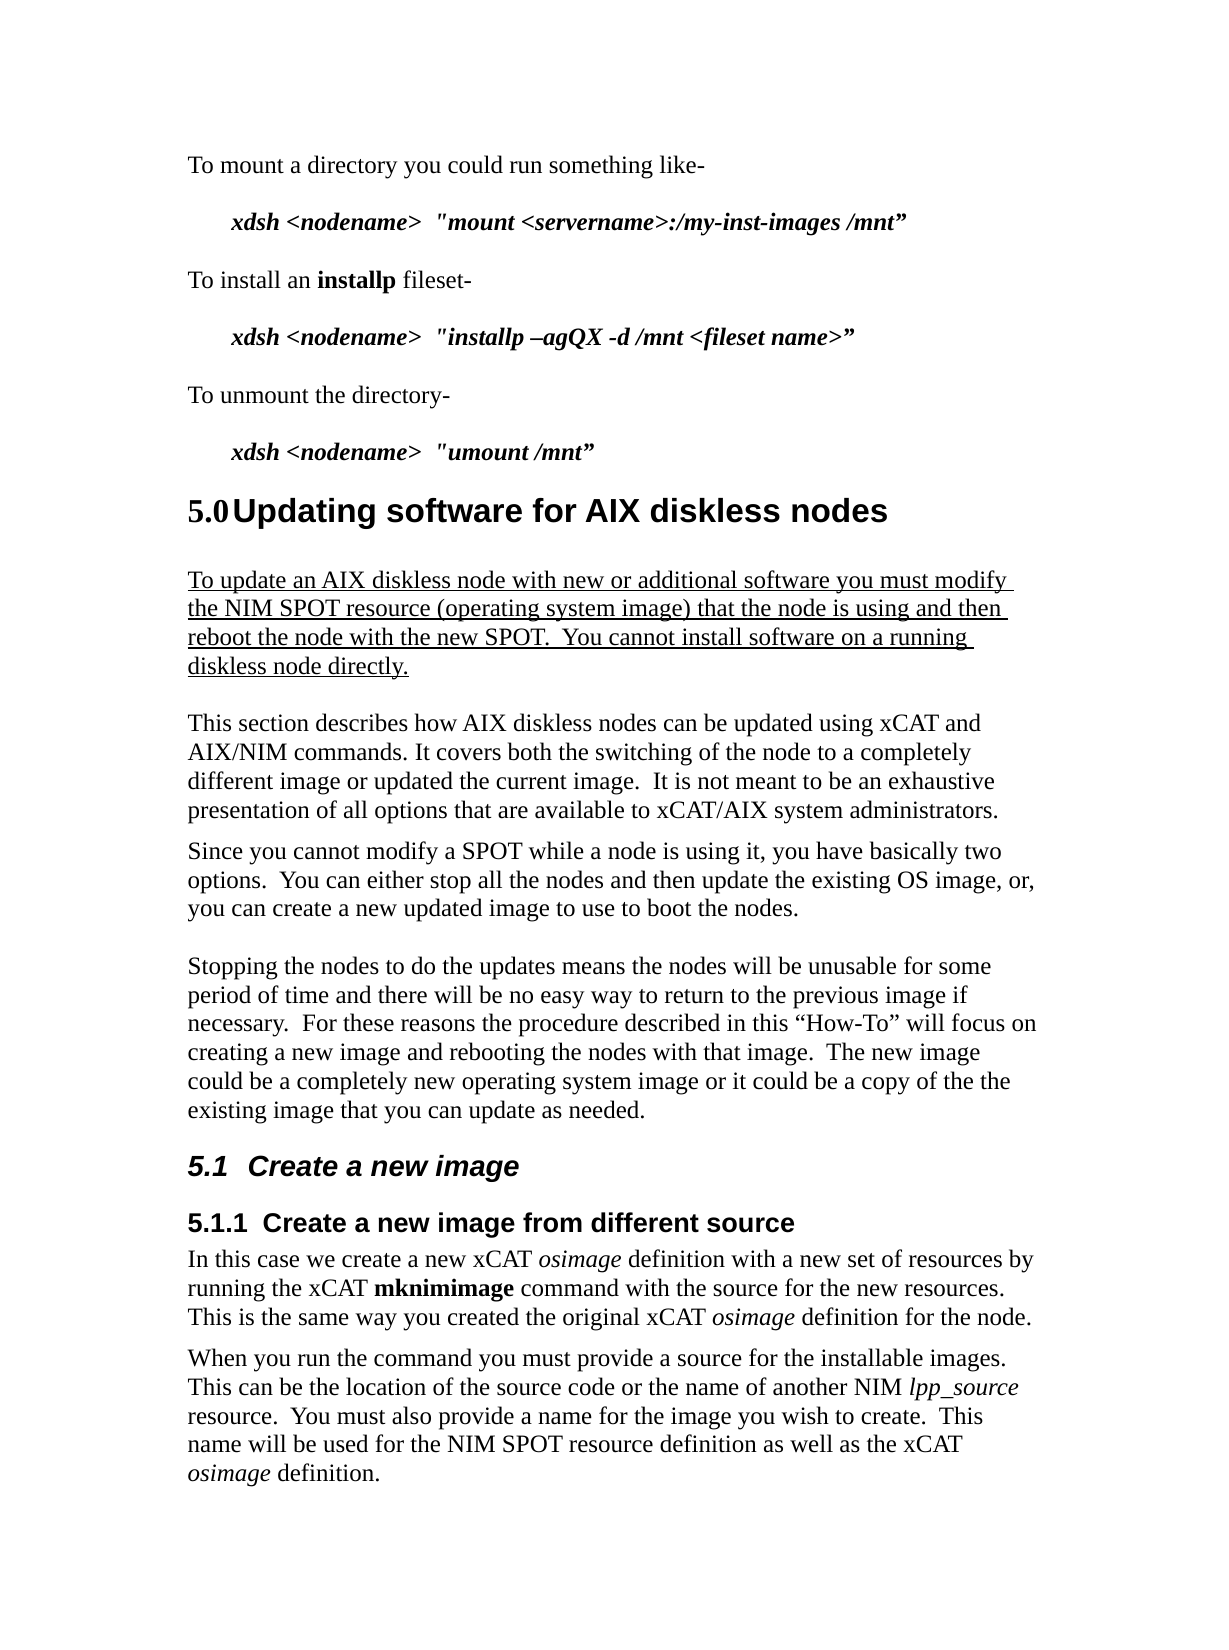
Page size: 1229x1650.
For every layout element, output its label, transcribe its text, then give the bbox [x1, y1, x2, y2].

text xdsh <nodename> "installp –agQX -d /mnt <fileset name>” [187, 322, 1041, 351]
text Since you cannot modify a SPOT while a node is using it, you have basically two options. You can either stop all the nodes and then update the existing OS image, or, you can create a new updated image to use to boot the nodes. [187, 836, 1041, 922]
text When you run the command you must provide a source for the installable images. This can be the location of the source code or the name of another NIM lpp_source resource. You must also provide a name for the image you wish to create. This name will be used for the NIM SPOT resource definition as well as the xCAT osimage definition. [187, 1343, 1041, 1487]
subtitle Create a new image from different source [187, 1207, 1041, 1238]
text In this case we create a new xCAT osimage definition with a new set of resources by running the xCAT mknimimage command with the source for the new resources. This is the same way you created the original xCAT osimage definition for the node. [187, 1244, 1041, 1331]
text This section describes how AIX diskless nodes can be updated using xCAT and AIX/NIM commands. It covers both the switching of the node to a completely different image or updated the current image. It is not meant to be an exhaustive presentation of all options that are available to xCAT/AIX system administrators. [187, 708, 1041, 823]
subtitle Create a new image [187, 1148, 1041, 1182]
text To update an AIX diskless node with new or additional software you must modify the NIM SPOT resource (operating system image) that the node is using and then reboot the node with the new SPOT. You cannot install software on a running diskless node directly. [187, 565, 1041, 680]
text Stopping the nodes to do the updates means the nodes will be unusable for some period of time and there will be no easy way to return to the previous image if necessary. For these reasons the procedure described in this “How-To” will focus on creating a new image and rebooting the nodes with that image. The new image could be a completely new operating system image or it could be a copy of the the existing image that you can update as needed. [187, 951, 1041, 1123]
text xdsh <nodename> "umount /mnt” [187, 437, 1041, 466]
text xdsh <nodename> "mount <servername>:/my-inst-images /mnt” [187, 207, 1041, 236]
text To unmount the directory- [187, 380, 1041, 409]
subtitle Updating software for AIX diskless nodes [187, 491, 1041, 530]
text To install an installp fileset- [187, 265, 1041, 294]
text To mount a directory you could run something like- [187, 150, 1041, 179]
